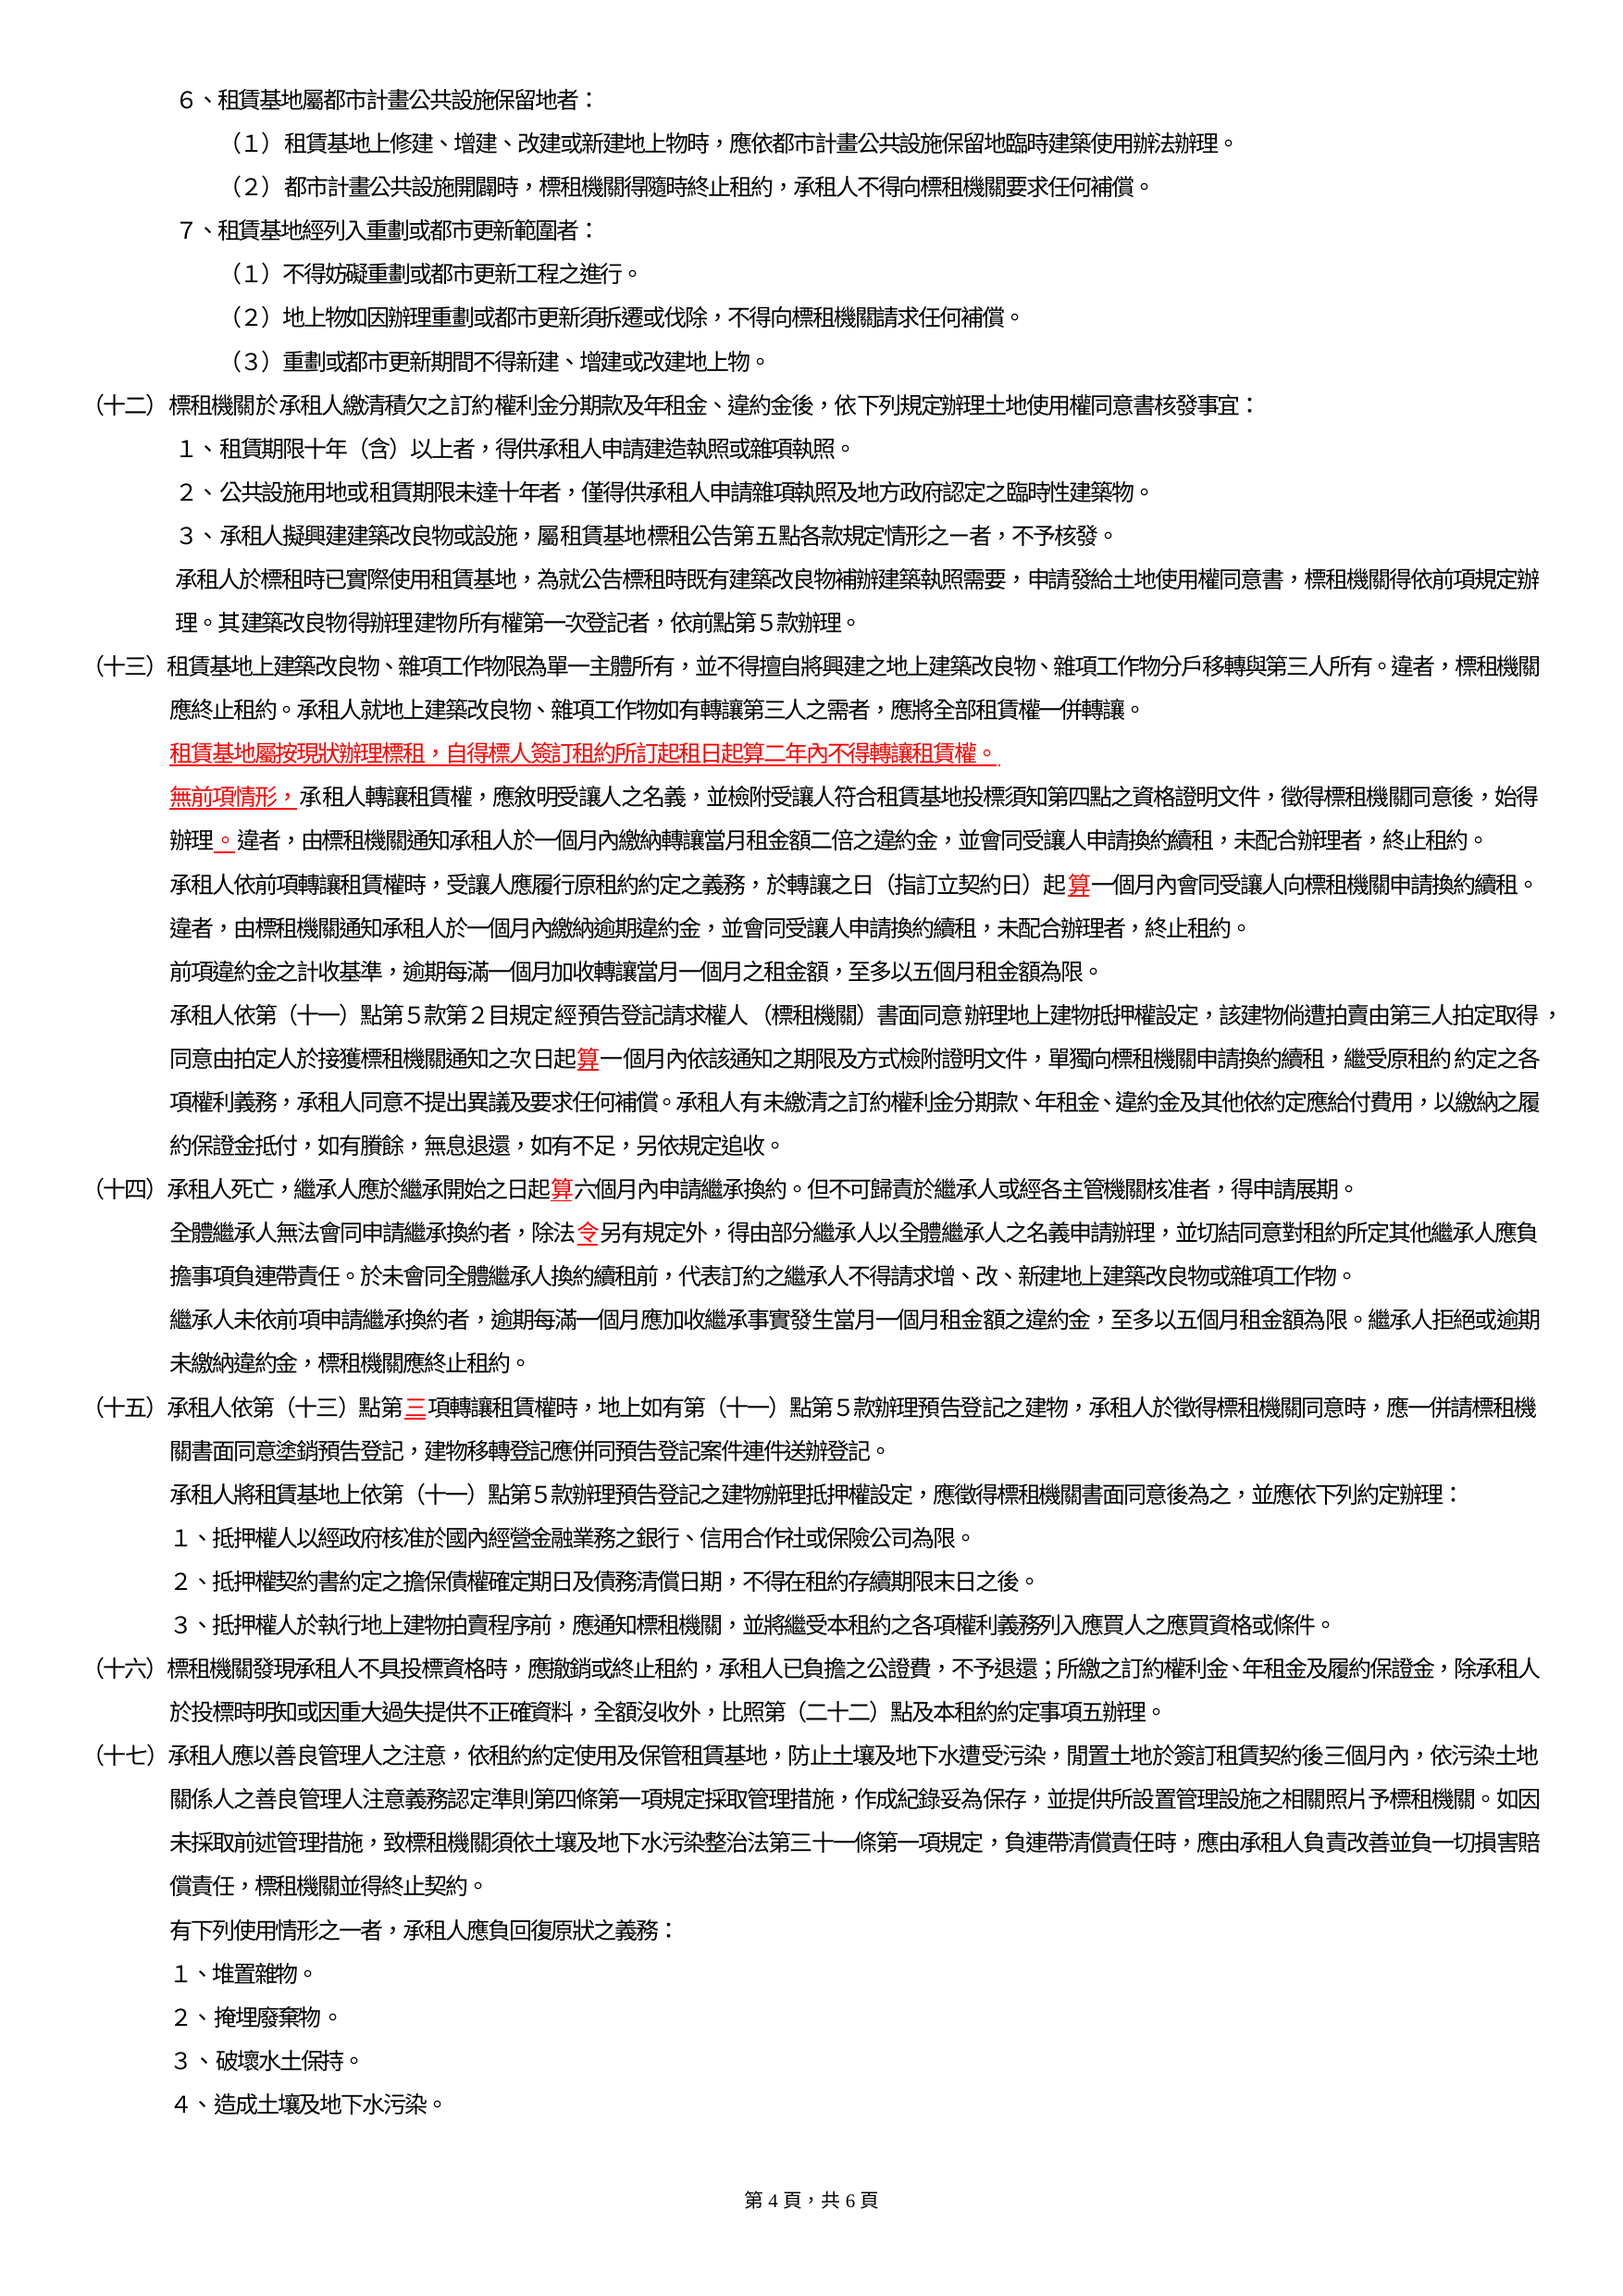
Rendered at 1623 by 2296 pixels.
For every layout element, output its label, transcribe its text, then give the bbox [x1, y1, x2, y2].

text 前項違約金之計收基準，逾期每滿一個月加收轉讓當月一個月之租金額，至多以五個月租金額為限。 [169, 953, 1541, 987]
text 有下列使用情形之一者，承租人應負回復原狀之義務： [169, 1912, 1541, 1945]
text （十六）標租機關發現承租人不具投標資格時，應撤銷或終止租約，承租人已負擔之公證費，不予退還；所繳之訂約權利金、年租金及履約保證金，除承租人於投標時明知或因重大過失提供不正確資料，全額沒收外，比照第（二十二）點及本租約約定事項五辦理。 [81, 1650, 1541, 1728]
text １、堆置雜物。 [169, 1955, 1541, 1989]
text 承租人將租賃基地上依第（十一）點第５款辦理預告登記之建物辦理抵押權設定，應徵得標租機關書面同意後為之，並應依下列約定辦理： [169, 1476, 1541, 1509]
text １、租賃期限十年（含）以上者，得供承租人申請建造執照或雜項執照。 [175, 430, 1541, 464]
text 無前項情形，承租人轉讓租賃權，應敘明受讓人之名義，並檢附受讓人符合租賃基地投標須知第四點之資格證明文件，徵得標租機關同意後，始得辦理。違者，由標租機關通知承租人於一個月內繳納轉讓當月租金額二倍之違約金，並會同受讓人申請換約續租，未配合辦理者，終止租約。 [169, 779, 1541, 856]
text ７、租賃基地經列入重劃或都市更新範圍者： [175, 213, 1541, 246]
text （十二）標租機關於承租人繳清積欠之訂約權利金分期款及年租金、違約金後，依下列規定辦理土地使用權同意書核發事宜： [81, 387, 1541, 420]
text 租賃基地屬按現狀辦理標租，自得標人簽訂租約所訂起租日起算二年內不得轉讓租賃權。 [169, 736, 1541, 769]
text （十四）承租人死亡，繼承人應於繼承開始之日起算六個月內申請繼承換約。但不可歸責於繼承人或經各主管機關核准者，得申請展期。 [81, 1172, 1541, 1205]
text ６、租賃基地屬都市計畫公共設施保留地者： [175, 81, 1541, 116]
text ３、承租人擬興建建築改良物或設施，屬租賃基地標租公告第五點各款規定情形之ㄧ者，不予核發。 [175, 517, 1541, 552]
list （１）租賃基地上修建、增建、改建或新建地上物時，應依都市計畫公共設施保留地臨時建築使用辦法辦理。 [218, 126, 1541, 159]
text 承租人依前項轉讓租賃權時，受讓人應履行原租約約定之義務，於轉讓之日（指訂立契約日）起算一個月內會同受讓人向標租機關申請換約續租。違者，由標租機關通知承租人於一個月內繳納逾期違約金，並會同受讓人申請換約續租，未配合辦理者，終止租約。 [169, 866, 1541, 943]
text 全體繼承人無法會同申請繼承換約者，除法令另有規定外，得由部分繼承人以全體繼承人之名義申請辦理，並切結同意對租約所定其他繼承人應負擔事項負連帶責任。於未會同全體繼承人換約續租前，代表訂約之繼承人不得請求增、改、新建地上建築改良物或雜項工作物。 [169, 1215, 1541, 1292]
text 承租人依第（十一）點第５款第２目規定經預告登記請求權人（標租機關）書面同意辦理地上建物抵押權設定，該建物倘遭拍賣由第三人拍定取得，同意由拍定人於接獲標租機關通知之次日起算一個月內依該通知之期限及方式檢附證明文件，單獨向標租機關申請換約續租，繼受原租約約定之各項權利義務，承租人同意不提出異議及要求任何補償。承租人有未繳清之訂約權利金分期款、年租金、違約金及其他依約定應給付費用，以繳納之履約保證金抵付，如有賸餘，無息退還，如有不足，另依規定追收。 [169, 997, 1541, 1161]
text （十三）租賃基地上建築改良物、雜項工作物限為單一主體所有，並不得擅自將興建之地上建築改良物、雜項工作物分戶移轉與第三人所有。違者，標租機關應終止租約。承租人就地上建築改良物、雜項工作物如有轉讓第三人之需者，應將全部租賃權一併轉讓。 [81, 649, 1541, 726]
text ２、抵押權契約書約定之擔保債權確定期日及債務清償日期，不得在租約存續期限末日之後。 [169, 1563, 1535, 1597]
text ３、抵押權人於執行地上建物拍賣程序前，應通知標租機關，並將繼受本租約之各項權利義務列入應買人之應買資格或條件。 [169, 1607, 1535, 1641]
list （２）都市計畫公共設施開闢時，標租機關得隨時終止租約，承租人不得向標租機關要求任何補償。 [218, 169, 1541, 203]
text ２、公共設施用地或租賃期限未達十年者，僅得供承租人申請雜項執照及地方政府認定之臨時性建築物。 [175, 474, 1541, 507]
text （２）地上物如因辦理重劃或都市更新須拆遷或伐除，不得向標租機關請求任何補償。 [218, 300, 1541, 333]
text （３）重劃或都市更新期間不得新建、增建或改建地上物。 [218, 343, 1541, 377]
text （１）不得妨礙重劃或都市更新工程之進行。 [218, 256, 1541, 290]
text 承租人於標租時已實際使用租賃基地，為就公告標租時既有建築改良物補辦建築執照需要，申請發給土地使用權同意書，標租機關得依前項規定辦理。其建築改良物得辦理建物所有權第一次登記者，依前點第５款辦理。 [175, 561, 1541, 639]
text （十七）承租人應以善良管理人之注意，依租約約定使用及保管租賃基地，防止土壤及地下水遭受污染，閒置土地於簽訂租賃契約後三個月內，依污染土地關係人之善良管理人注意義務認定準則第四條第一項規定採取管理措施，作成紀錄妥為保存，並提供所設置管理設施之相關照片予標租機關。如因未採取前述管理措施，致標租機關須依土壤及地下水污染整治法第三十一條第一項規定，負連帶清償責任時，應由承租人負責改善並負一切損害賠償責任，標租機關並得終止契約。 [81, 1738, 1541, 1902]
text ３、破壞水土保持。 [169, 2042, 1541, 2076]
text １、抵押權人以經政府核准於國內經營金融業務之銀行、信用合作社或保險公司為限。 [169, 1520, 1535, 1553]
text 繼承人未依前項申請繼承換約者，逾期每滿一個月應加收繼承事實發生當月一個月租金額之違約金，至多以五個月租金額為限。繼承人拒絕或逾期未繳納違約金，標租機關應終止租約。 [169, 1302, 1541, 1379]
text ４、造成土壤及地下水污染。 [169, 2086, 1541, 2120]
text ２、掩埋廢棄物。 [169, 1999, 1541, 2032]
text （十五）承租人依第（十三）點第三項轉讓租賃權時，地上如有第（十一）點第５款辦理預告登記之建物，承租人於徵得標租機關同意時，應一併請標租機關書面同意塗銷預告登記，建物移轉登記應併同預告登記案件連件送辦登記。 [81, 1389, 1541, 1466]
